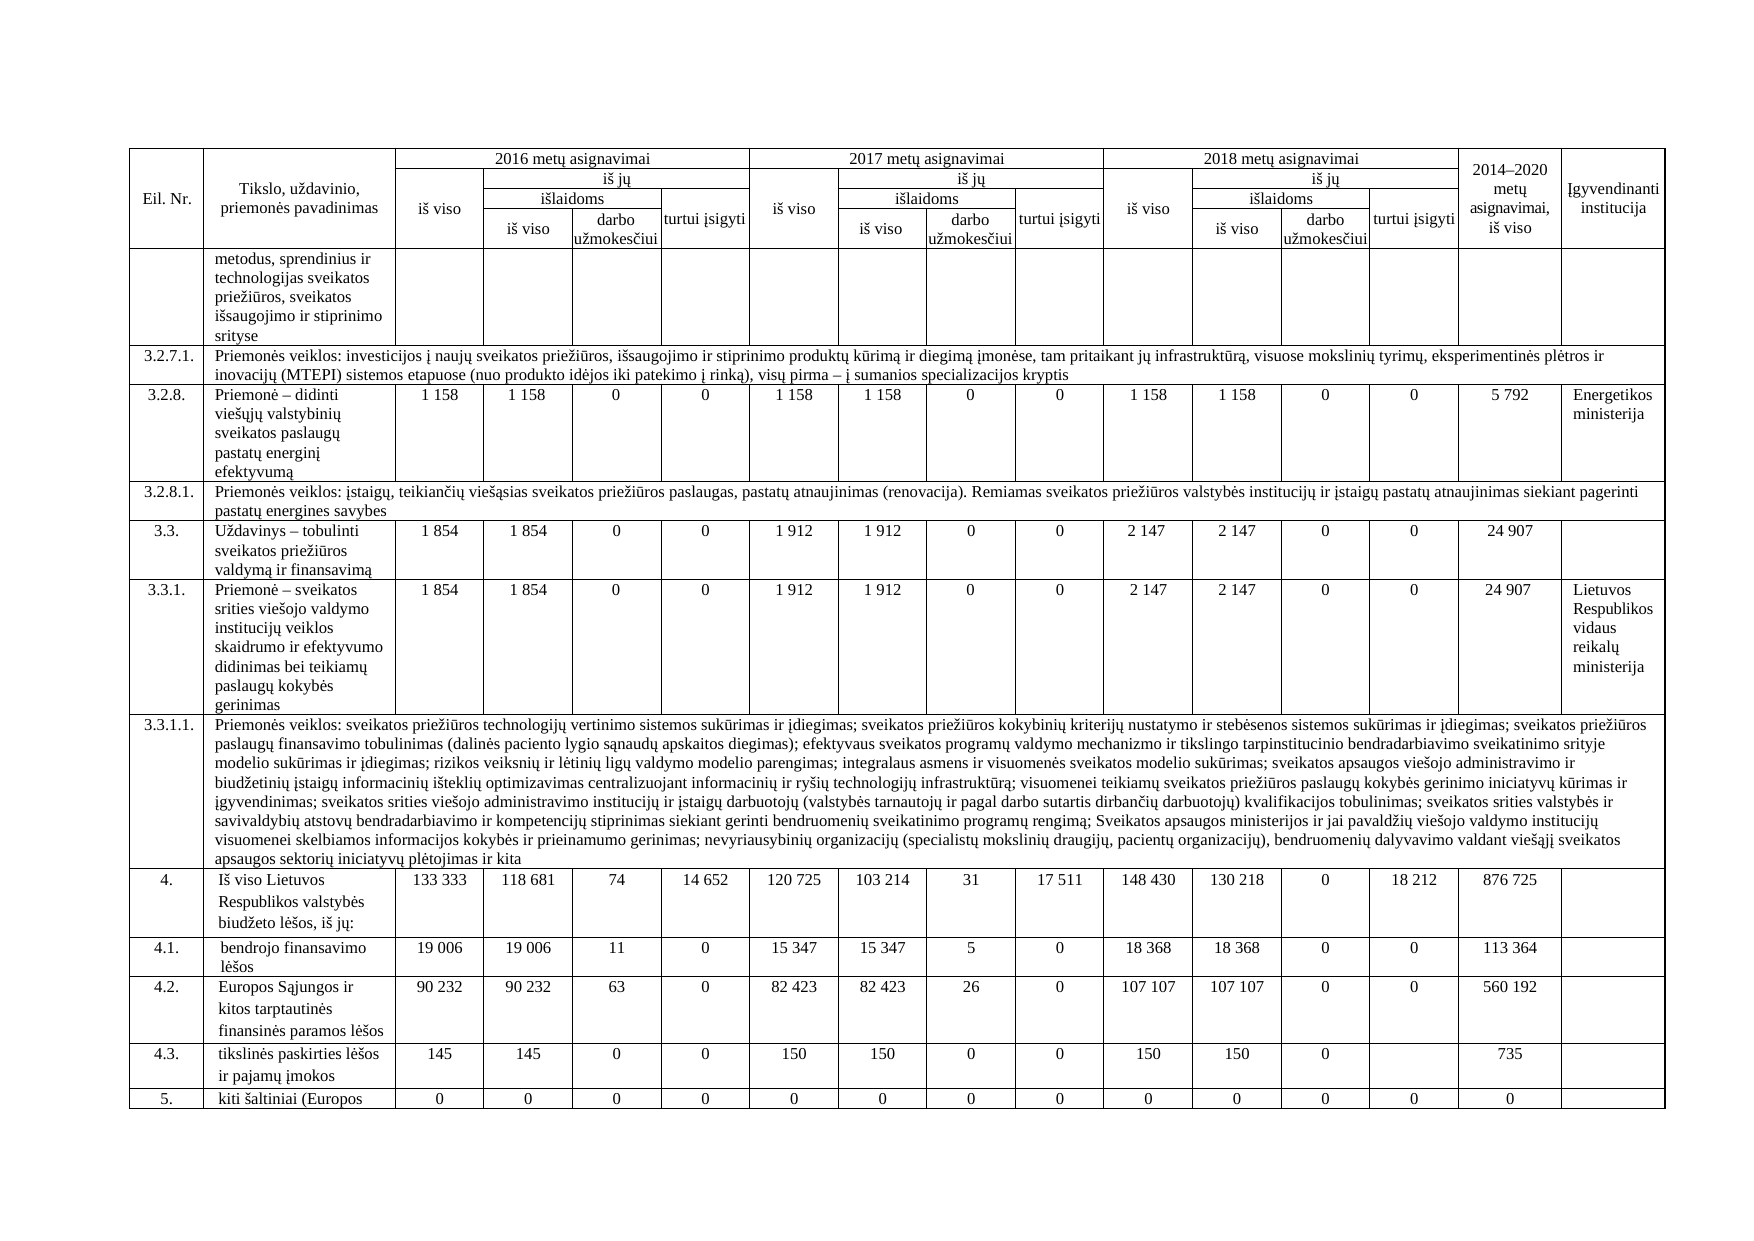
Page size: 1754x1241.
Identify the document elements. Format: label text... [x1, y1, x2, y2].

table_cell 1 158 [396, 385, 483, 481]
table_cell 82 423 [750, 977, 838, 1043]
table_cell [1666, 937, 1754, 976]
table_cell 5 792 [1459, 385, 1561, 481]
table_cell 5. [130, 1089, 203, 1108]
table_cell 1 912 [750, 580, 838, 714]
table_cell 0 [1016, 1089, 1103, 1108]
table_cell 0 [1370, 977, 1458, 1043]
table_cell 0 [396, 1089, 483, 1108]
table_cell 113 364 [1459, 938, 1561, 976]
table_cell 1 854 [396, 580, 483, 714]
table_header [1666, 148, 1754, 168]
table_cell 11 [573, 938, 661, 976]
table_cell 0 [1370, 385, 1458, 481]
table_cell 3.3.1. [130, 580, 203, 714]
table_cell 3.3. [130, 521, 203, 579]
table_cell [396, 249, 483, 344]
table_cell metodus, sprendinius ir technologijas sveikatos priežiūros, sveikatos išsaugojimo ir stiprinimo srityse [204, 249, 395, 344]
table_cell 3.2.8. [130, 385, 203, 481]
table_cell 130 218 [1193, 869, 1281, 937]
table_cell 0 [1282, 869, 1369, 937]
table_cell 17 511 [1016, 869, 1103, 937]
table_cell 0 [1016, 938, 1103, 976]
table_cell 18 368 [1104, 938, 1192, 976]
table_cell iš viso [484, 209, 572, 248]
table_cell 82 423 [839, 977, 926, 1043]
table_cell Lietuvos Respublikos vidaus reikalų ministerija [1562, 580, 1664, 714]
table_cell 0 [1459, 1089, 1561, 1108]
table_cell 0 [839, 1089, 926, 1108]
table_cell 150 [1104, 1044, 1192, 1088]
table_cell išlaidoms [1193, 189, 1369, 208]
table_cell 0 [1104, 1089, 1192, 1108]
table_cell 90 232 [484, 977, 572, 1043]
table_header 2014–2020 metų asignavimai, iš viso [1459, 149, 1561, 248]
table_cell 0 [484, 1089, 572, 1108]
table_cell [1666, 1088, 1754, 1108]
table_cell 3.2.8.1. [130, 482, 203, 520]
table_cell bendrojo finansavimo lėšos [204, 938, 395, 976]
table_cell iš jų [1193, 169, 1458, 188]
table_cell Priemonės veiklos: investicijos į naujų sveikatos priežiūros, išsaugojimo ir stiprinimo produktų kūrimą ir diegimą įmonėse, tam pritaikant jų infrastruktūrą, visuose mokslinių tyrimų, eksperimentinės plėtros ir inovacijų (MTEPI) sistemos etapuose (nuo produkto idėjos iki patekimo į rinką), visų pirma – į sumanios specializacijos kryptis [204, 346, 1664, 384]
table_cell [1562, 938, 1664, 976]
table_cell 2 147 [1104, 521, 1192, 579]
table_cell 150 [750, 1044, 838, 1088]
table_cell 15 347 [750, 938, 838, 976]
table_cell 0 [662, 1089, 749, 1108]
table_cell 148 430 [1104, 869, 1192, 937]
table_cell 0 [1370, 938, 1458, 976]
table_cell 1 158 [1193, 385, 1281, 481]
table_cell [1562, 1044, 1664, 1088]
table_cell 31 [927, 869, 1015, 937]
table_cell 0 [1193, 1089, 1281, 1108]
table_cell 0 [662, 580, 749, 714]
table_cell [1562, 521, 1664, 579]
table_cell 0 [927, 521, 1015, 579]
table_cell 2 147 [1104, 580, 1192, 714]
table_cell 2 147 [1193, 580, 1281, 714]
table_cell 0 [1282, 1089, 1369, 1108]
table_cell 876 725 [1459, 869, 1561, 937]
table_cell 0 [927, 385, 1015, 481]
table_cell 63 [573, 977, 661, 1043]
table_cell 1 912 [839, 521, 926, 579]
table_cell 0 [1370, 521, 1458, 579]
table_cell Europos Sąjungos ir kitos tarptautinės finansinės paramos lėšos [204, 977, 395, 1043]
table_cell tikslinės paskirties lėšos ir pajamų įmokos [204, 1044, 395, 1088]
table_header 2018 metų asignavimai [1104, 149, 1458, 168]
table_cell iš viso [1104, 169, 1192, 248]
table_cell 1 158 [1104, 385, 1192, 481]
table_cell 0 [1282, 521, 1369, 579]
table_cell iš viso [1193, 209, 1281, 248]
table_cell 0 [1282, 385, 1369, 481]
table_cell 0 [1282, 938, 1369, 976]
table_cell 1 912 [750, 521, 838, 579]
table_cell 103 214 [839, 869, 926, 937]
table_cell [484, 249, 572, 344]
table_header Tikslo, uždavinio, priemonės pavadinimas [204, 149, 395, 248]
table_cell 145 [484, 1044, 572, 1088]
table_cell [1459, 249, 1561, 344]
table_cell 107 107 [1104, 977, 1192, 1043]
table_cell [1370, 1044, 1458, 1088]
table_cell [1666, 345, 1754, 384]
table_cell 0 [1282, 580, 1369, 714]
table_cell iš jų [839, 169, 1103, 188]
table_cell iš viso [396, 169, 483, 248]
table_cell [1666, 868, 1754, 937]
table_cell 3.2.7.1. [130, 346, 203, 384]
table_cell [1666, 481, 1754, 520]
table_cell 15 347 [839, 938, 926, 976]
table_cell 0 [1282, 977, 1369, 1043]
table_cell 4.1. [130, 938, 203, 976]
table_cell 0 [1016, 1044, 1103, 1088]
table_cell Priemonė – didinti viešųjų valstybinių sveikatos paslaugų pastatų energinį efektyvumą [204, 385, 395, 481]
table_cell [839, 249, 926, 344]
table_cell 107 107 [1193, 977, 1281, 1043]
table_cell [1282, 249, 1369, 344]
table_cell [1666, 714, 1754, 868]
table_cell turtui įsigyti [1016, 189, 1103, 248]
table_cell [1666, 520, 1754, 579]
table_cell 0 [573, 385, 661, 481]
table_cell 1 912 [839, 580, 926, 714]
table_cell [1666, 579, 1754, 714]
table_cell 4. [130, 869, 203, 937]
table_cell [750, 249, 838, 344]
table_cell 1 854 [484, 521, 572, 579]
table_cell [1193, 249, 1281, 344]
table_cell [1104, 249, 1192, 344]
table_cell 133 333 [396, 869, 483, 937]
table_cell Priemonė – sveikatos srities viešojo valdymo institucijų veiklos skaidrumo ir efektyvumo didinimas bei teikiamų paslaugų kokybės gerinimas [204, 580, 395, 714]
table_cell 2 147 [1193, 521, 1281, 579]
table_cell išlaidoms [839, 189, 1015, 208]
table_cell 0 [927, 1089, 1015, 1108]
table_cell darbo užmokesčiui [1282, 209, 1369, 248]
table_cell 145 [396, 1044, 483, 1088]
table_cell 120 725 [750, 869, 838, 937]
table_cell 1 158 [750, 385, 838, 481]
table_cell [1666, 1043, 1754, 1088]
table_cell 0 [573, 1089, 661, 1108]
table_cell [1016, 249, 1103, 344]
table_cell iš jų [484, 169, 749, 188]
table_header Įgyvendinanti institucija [1562, 149, 1664, 248]
table_cell [1562, 1089, 1664, 1108]
table_cell 0 [1282, 1044, 1369, 1088]
table_cell Uždavinys – tobulinti sveikatos priežiūros valdymą ir finansavimą [204, 521, 395, 579]
table_cell Priemonės veiklos: sveikatos priežiūros technologijų vertinimo sistemos sukūrimas ir įdiegimas; sveikatos priežiūros kokybinių kriterijų nustatymo ir stebėsenos sistemos sukūrimas ir įdiegimas; sveikatos priežiūros paslaugų finansavimo tobulinimas (dalinės paciento lygio sąnaudų apskaitos diegimas); efektyvaus sveikatos programų valdymo mechanizmo ir tikslingo tarpinstitucinio bendradarbiavimo sveikatinimo srityje modelio sukūrimas ir įdiegimas; rizikos veiksnių ir lėtinių ligų valdymo modelio parengimas; integralaus asmens ir visuomenės sveikatos modelio sukūrimas; sveikatos apsaugos viešojo administravimo ir biudžetinių įstaigų informacinių išteklių optimizavimas centralizuojant informacinių ir ryšių technologijų infrastruktūrą; visuomenei teikiamų sveikatos priežiūros paslaugų kokybės gerinimo iniciatyvų kūrimas ir įgyvendinimas; sveikatos srities viešojo administravimo institucijų ir įstaigų darbuotojų (valstybės tarnautojų ir pagal darbo sutartis dirbančių darbuotojų) kvalifikacijos tobulinimas; sveikatos srities valstybės ir savivaldybių atstovų bendradarbiavimo ir kompetencijų stiprinimas siekiant gerinti bendruomenių sveikatinimo programų rengimą; Sveikatos apsaugos ministerijos ir jai pavaldžių viešojo valdymo institucijų visuomenei skelbiamos informacijos kokybės ir prieinamumo gerinimas; nevyriausybinių organizacijų (specialistų mokslinių draugijų, pacientų organizacijų), bendruomenių dalyvavimo valdant viešąjį sveikatos apsaugos sektorių iniciatyvų plėtojimas ir kita [204, 715, 1664, 868]
table_cell 118 681 [484, 869, 572, 937]
table_cell 0 [1370, 1089, 1458, 1108]
table_cell Priemonės veiklos: įstaigų, teikiančių viešąsias sveikatos priežiūros paslaugas, pastatų atnaujinimas (renovacija). Remiamas sveikatos priežiūros valstybės institucijų ir įstaigų pastatų atnaujinimas siekiant pagerinti pastatų energines savybes [204, 482, 1664, 520]
table_cell 560 192 [1459, 977, 1561, 1043]
table_cell 18 212 [1370, 869, 1458, 937]
table_cell 4.2. [130, 977, 203, 1043]
table_cell 0 [573, 1044, 661, 1088]
table_cell iš viso [750, 169, 838, 248]
table_cell Energetikos ministerija [1562, 385, 1664, 481]
table_cell 0 [662, 1044, 749, 1088]
table_cell 150 [1193, 1044, 1281, 1088]
table_cell [1666, 248, 1754, 344]
table_cell [1562, 249, 1664, 344]
table_cell [1666, 188, 1754, 208]
table_header Eil. Nr. [130, 149, 203, 248]
table_cell 0 [662, 977, 749, 1043]
table_cell 19 006 [484, 938, 572, 976]
table_cell 0 [662, 385, 749, 481]
table_cell iš viso [839, 209, 926, 248]
table_cell [130, 249, 203, 344]
table_cell Iš viso Lietuvos Respublikos valstybės biudžeto lėšos, iš jų: [204, 869, 395, 937]
table_cell 24 907 [1459, 580, 1561, 714]
table_cell 0 [927, 580, 1015, 714]
table_cell [927, 249, 1015, 344]
table_header 2017 metų asignavimai [750, 149, 1103, 168]
table_cell 1 158 [484, 385, 572, 481]
table_cell išlaidoms [484, 189, 661, 208]
table_cell 1 854 [396, 521, 483, 579]
table_cell 1 854 [484, 580, 572, 714]
table_cell [1666, 384, 1754, 481]
table_cell 0 [662, 938, 749, 976]
table_cell kiti šaltiniai (Europos [204, 1089, 395, 1108]
table_cell 150 [839, 1044, 926, 1088]
table_cell 14 652 [662, 869, 749, 937]
table_cell 0 [1370, 580, 1458, 714]
table_cell [1666, 168, 1754, 188]
table_cell 90 232 [396, 977, 483, 1043]
table_cell 3.3.1.1. [130, 715, 203, 868]
table_cell 0 [573, 521, 661, 579]
table_cell 74 [573, 869, 661, 937]
table_cell 24 907 [1459, 521, 1561, 579]
table_cell [1666, 208, 1754, 248]
table_cell 0 [1016, 977, 1103, 1043]
table_cell 1 158 [839, 385, 926, 481]
table_cell [1370, 249, 1458, 344]
table_cell darbo užmokesčiui [927, 209, 1015, 248]
table_cell darbo užmokesčiui [573, 209, 661, 248]
table_cell turtui įsigyti [1370, 189, 1458, 248]
table_cell [573, 249, 661, 344]
table_cell 5 [927, 938, 1015, 976]
table_cell [1562, 977, 1664, 1043]
table_cell 0 [1016, 385, 1103, 481]
table_cell 0 [750, 1089, 838, 1108]
table_cell 0 [927, 1044, 1015, 1088]
table_cell [1666, 976, 1754, 1043]
table_cell 0 [1016, 580, 1103, 714]
table_cell [1562, 869, 1664, 937]
table_cell 0 [662, 521, 749, 579]
table_cell 735 [1459, 1044, 1561, 1088]
table_cell 19 006 [396, 938, 483, 976]
table_cell 26 [927, 977, 1015, 1043]
table_cell turtui įsigyti [662, 189, 749, 248]
table_cell 18 368 [1193, 938, 1281, 976]
table_cell 0 [573, 580, 661, 714]
table_cell [662, 249, 749, 344]
table_cell 4.3. [130, 1044, 203, 1088]
table_header 2016 metų asignavimai [396, 149, 749, 168]
table_cell 0 [1016, 521, 1103, 579]
